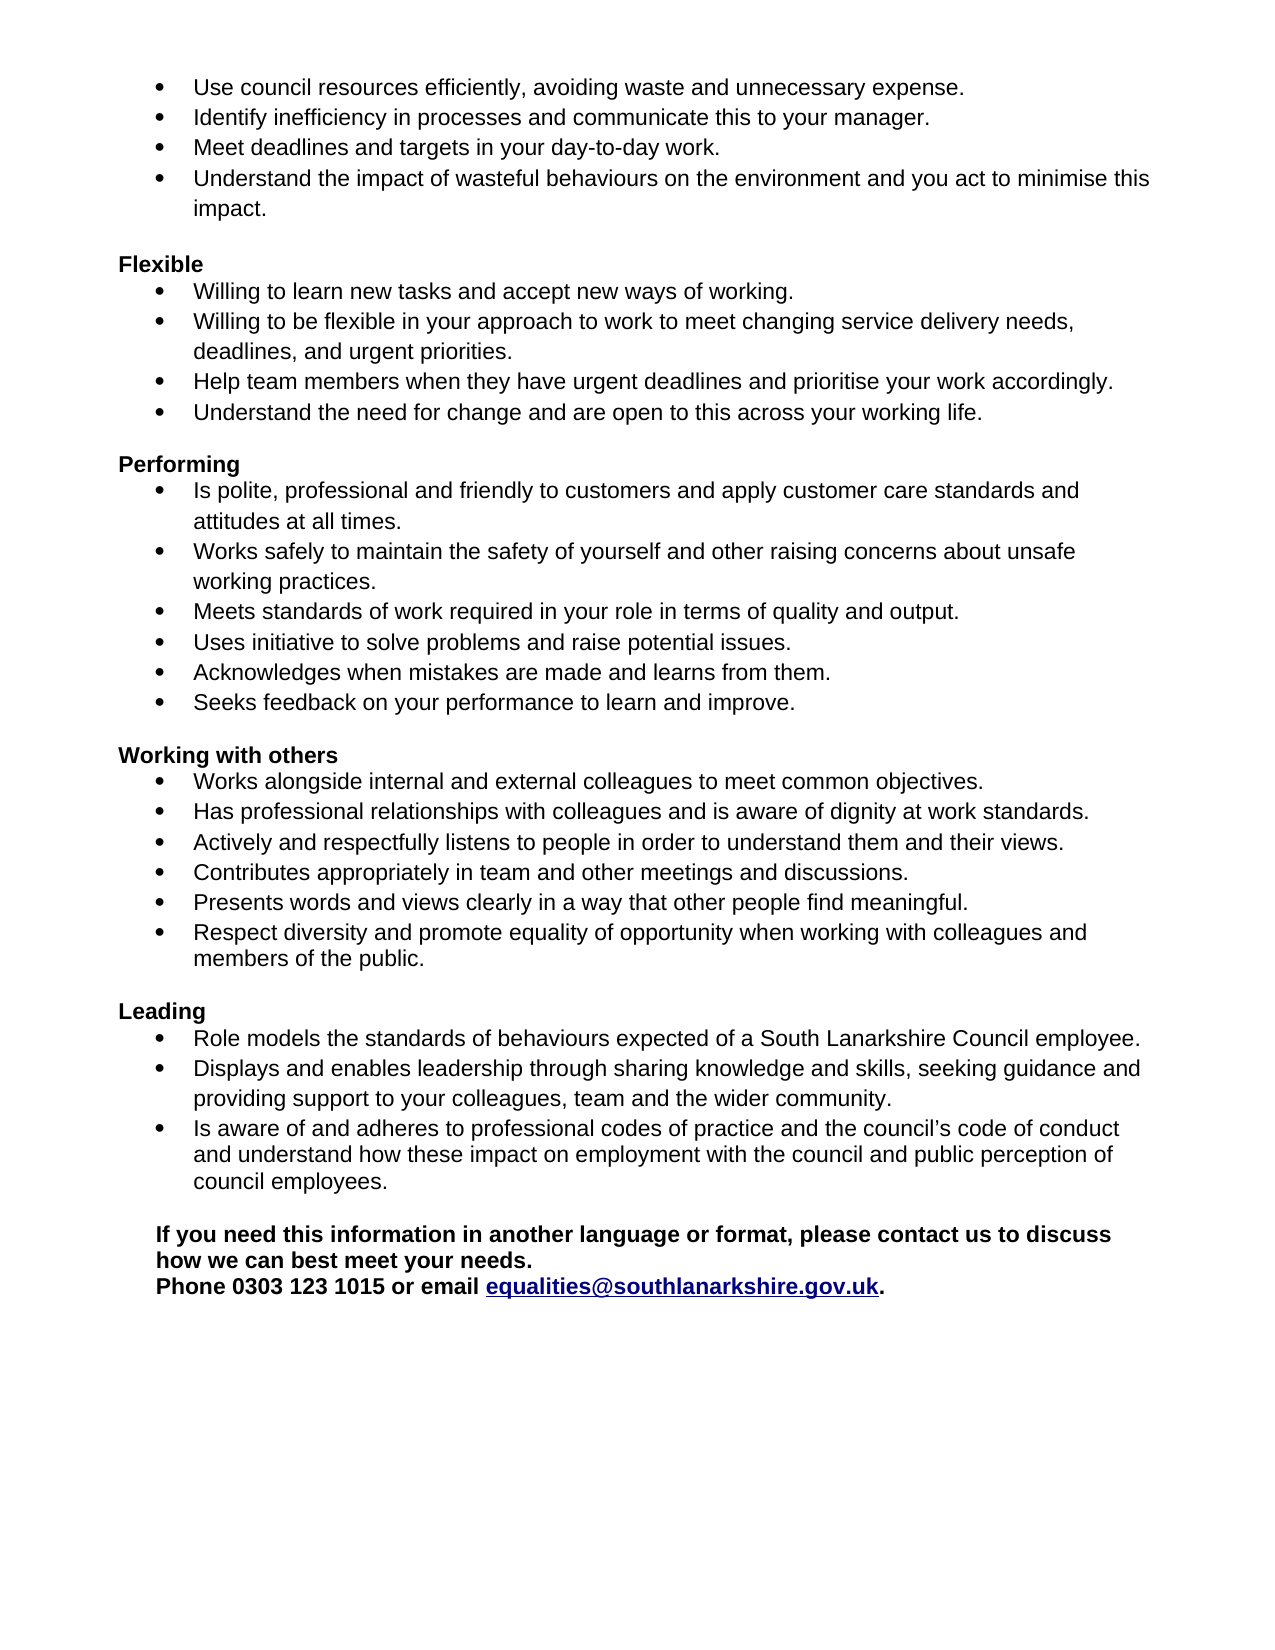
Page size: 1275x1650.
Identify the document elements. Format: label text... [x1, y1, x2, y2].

list Meet deadlines and targets in your day-to-day work. [156, 134, 1157, 161]
list Works alongside internal and external colleagues to meet common objectives. [156, 768, 1157, 794]
list Presents words and views clearly in a way that other people find meaningful. [156, 889, 1157, 915]
list Acknowledges when mistakes are made and learns from them. [156, 659, 1157, 685]
list Understand the impact of wasteful behaviours on the environment and you act to minimise this impact. [156, 164, 1157, 221]
list Willing to learn new tasks and accept new ways of working. [156, 278, 1157, 304]
list Help team members when they have urgent deadlines and prioritise your work accordingly. [156, 368, 1157, 394]
list Role models the standards of behaviours expected of a South Lanarkshire Council employee. [156, 1024, 1157, 1051]
text Phone 0303 123 1015 or email equalities@southlanarkshire.gov.uk. [156, 1273, 1157, 1299]
list Contributes appropriately in team and other meetings and discussions. [156, 859, 1157, 885]
list Identify inefficiency in processes and communicate this to your manager. [156, 104, 1157, 130]
list Has professional relationships with colleagues and is aware of dignity at work standards. [156, 798, 1157, 824]
text If you need this information in another language or format, please contact us to discuss how we can best meet your needs. [156, 1221, 1157, 1273]
list Uses initiative to solve problems and raise potential issues. [156, 628, 1157, 655]
text Leading [118, 998, 1157, 1024]
list Meets standards of work required in your role in terms of quality and output. [156, 598, 1157, 625]
text Flexible [118, 251, 1157, 278]
list Works safely to maintain the safety of yourself and other raising concerns about unsafe working practices. [156, 538, 1157, 594]
list Is polite, professional and friendly to customers and apply customer care standards and attitudes at all times. [156, 477, 1157, 534]
list Actively and respectfully listens to people in order to understand them and their views. [156, 828, 1157, 855]
text Working with others [118, 742, 1157, 768]
list Seeks feedback on your performance to learn and improve. [156, 689, 1157, 715]
list Is aware of and adheres to professional codes of practice and the council’s code of conduct and understand how these impact on employment with the council and public perception of council employees. [156, 1115, 1157, 1194]
list Use council resources efficiently, avoiding waste and unnecessary expense. [156, 74, 1157, 100]
list Displays and enables leadership through sharing knowledge and skills, seeking guidance and providing support to your colleagues, team and the wider community. [156, 1055, 1157, 1111]
list Respect diversity and promote equality of opportunity when working with colleagues and members of the public. [156, 919, 1157, 972]
text Performing [118, 451, 1157, 477]
list Willing to be flexible in your approach to work to meet changing service delivery needs, deadlines, and urgent priorities. [156, 308, 1157, 364]
list Understand the need for change and are open to this across your working life. [156, 398, 1157, 425]
